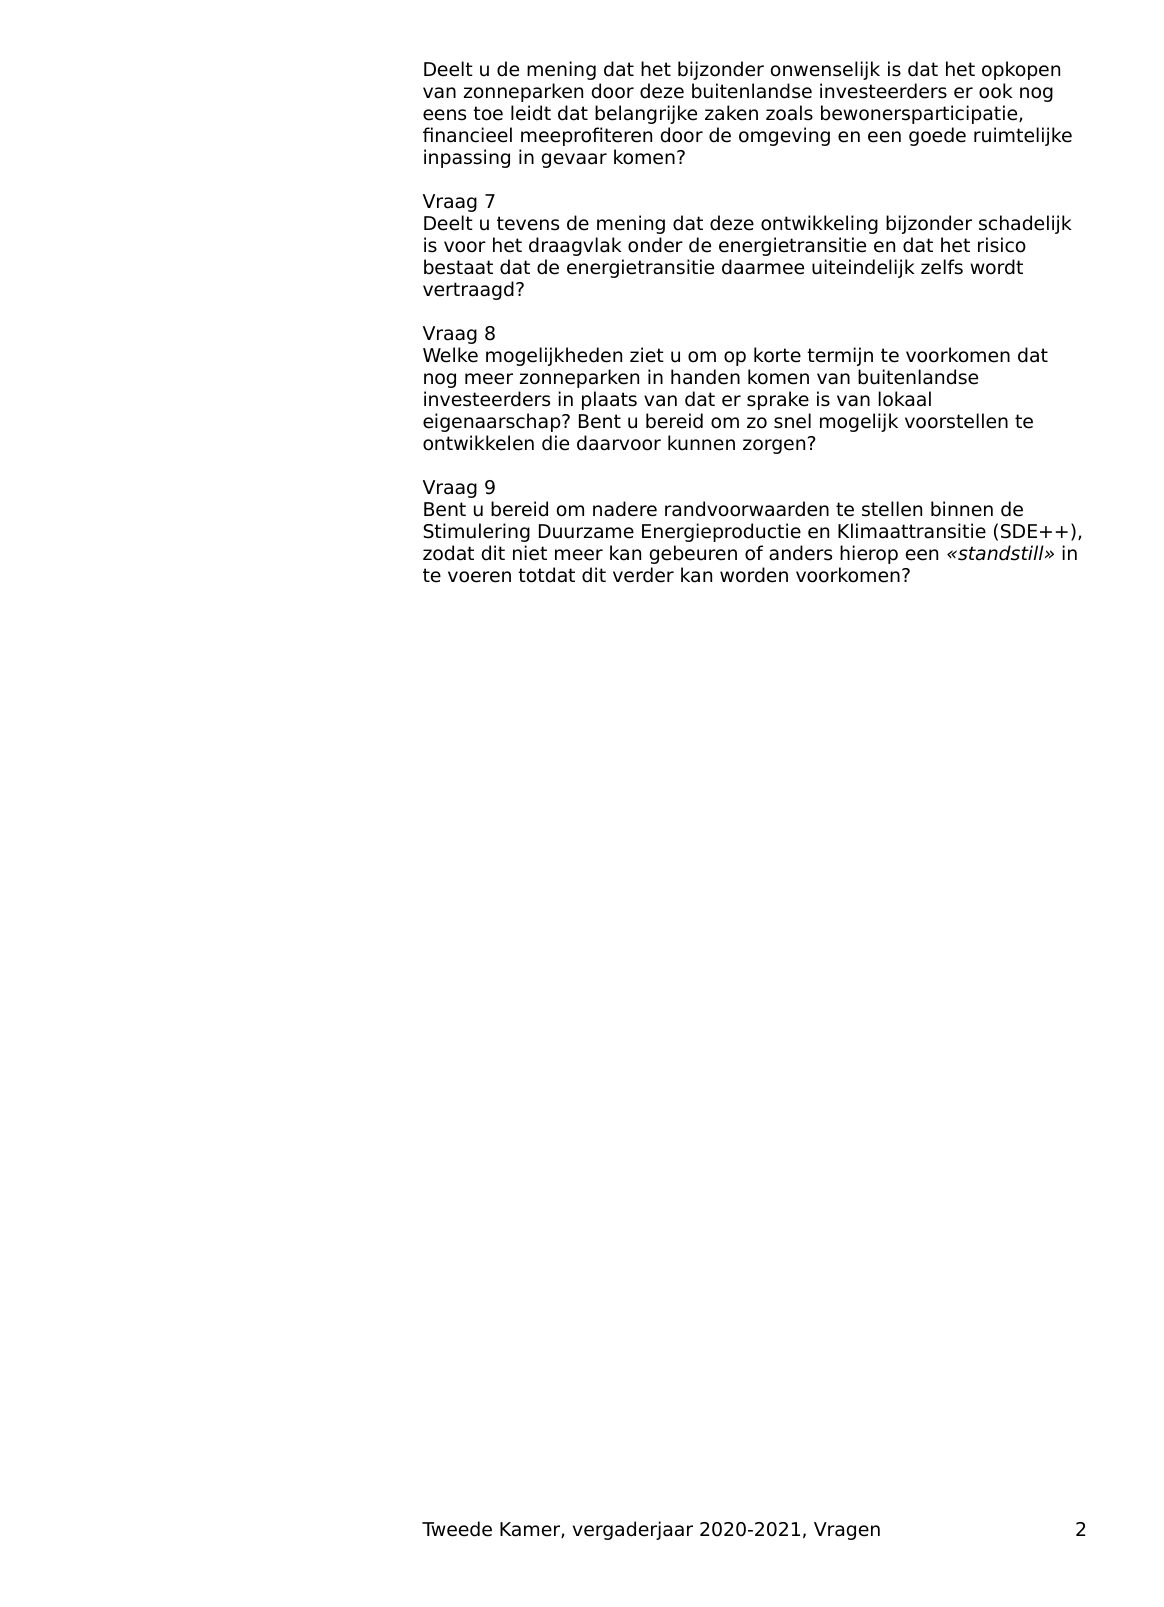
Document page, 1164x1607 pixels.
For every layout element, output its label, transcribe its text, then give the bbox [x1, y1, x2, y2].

text Deelt u tevens de mening dat deze ontwikkeling bijzonder schadelijk is voor het draagvlak onder de energietransitie en dat het risico bestaat dat de energietransitie daarmee uiteindelijk zelfs wordt vertraagd? [422, 213, 1087, 301]
text Bent u bereid om nadere randvoorwaarden te stellen binnen de Stimulering Duurzame Energieproductie en Klimaattransitie (SDE++), zodat dit niet meer kan gebeuren of anders hierop een «standstill» in te voeren totdat dit verder kan worden voorkomen? [422, 499, 1087, 587]
text Welke mogelijkheden ziet u om op korte termijn te voorkomen dat nog meer zonneparken in handen komen van buitenlandse investeerders in plaats van dat er sprake is van lokaal eigenaarschap? Bent u bereid om zo snel mogelijk voorstellen te ontwikkelen die daarvoor kunnen zorgen? [422, 345, 1087, 455]
text Vraag 8 [422, 323, 1087, 345]
text Vraag 9 [422, 477, 1087, 499]
text Vraag 7 [422, 191, 1087, 213]
text Deelt u de mening dat het bijzonder onwenselijk is dat het opkopen van zonneparken door deze buitenlandse investeerders er ook nog eens toe leidt dat belangrijke zaken zoals bewonersparticipatie, financieel meeprofiteren door de omgeving en een goede ruimtelijke inpassing in gevaar komen? [422, 59, 1087, 169]
